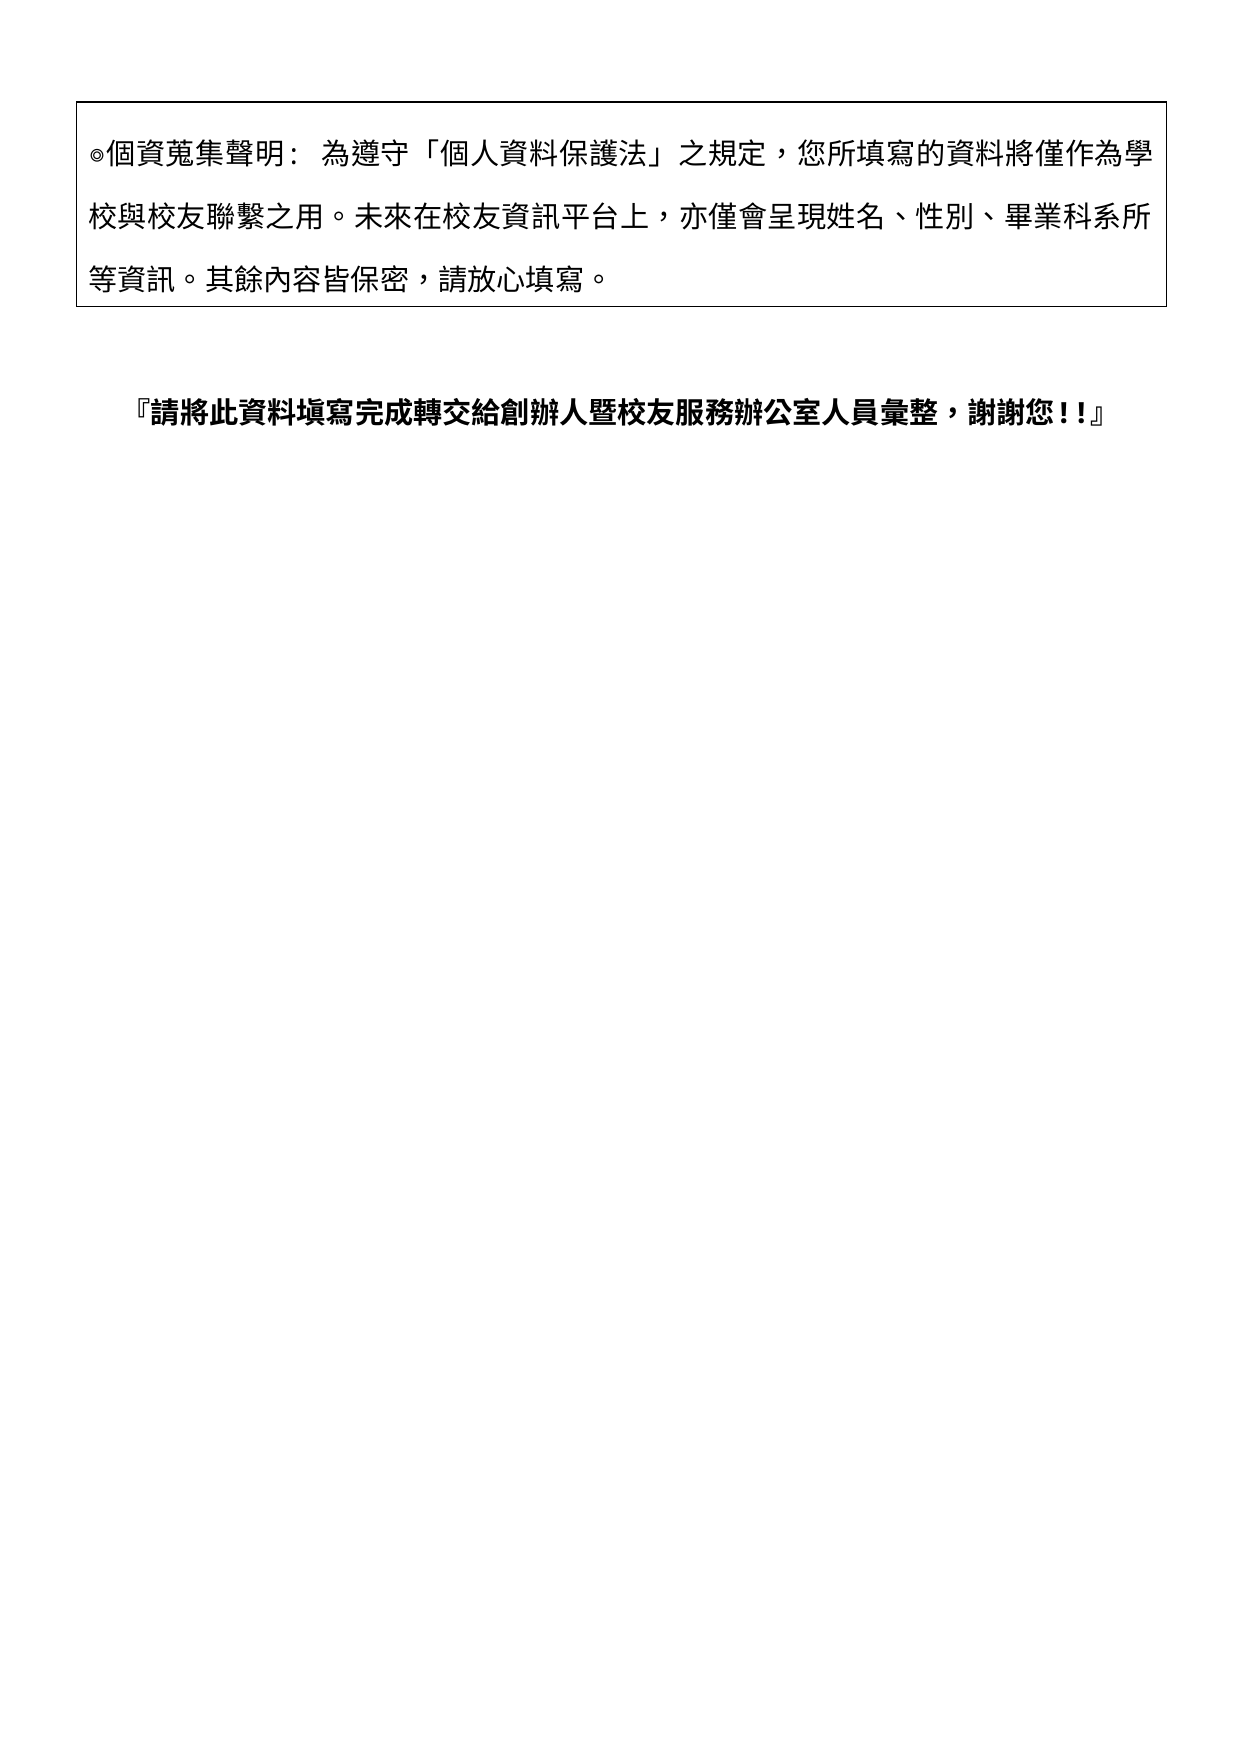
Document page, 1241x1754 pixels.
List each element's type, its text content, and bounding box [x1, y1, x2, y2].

text 『請將此資料塡寫完成轉交給創辦人暨校友服務辦公室人員彙整，謝謝您!!』 [89, 370, 1152, 432]
table_cell ◎個資蒐集聲明: 為遵守「個人資料保護法」之規定，您所填寫的資料將僅作為學校與校友聯繫之用。未來在校友資訊平台上，亦僅會呈現姓名、性別、畢業科系所等資訊。其餘內容皆保密，請放心填寫。 [77, 103, 1166, 306]
